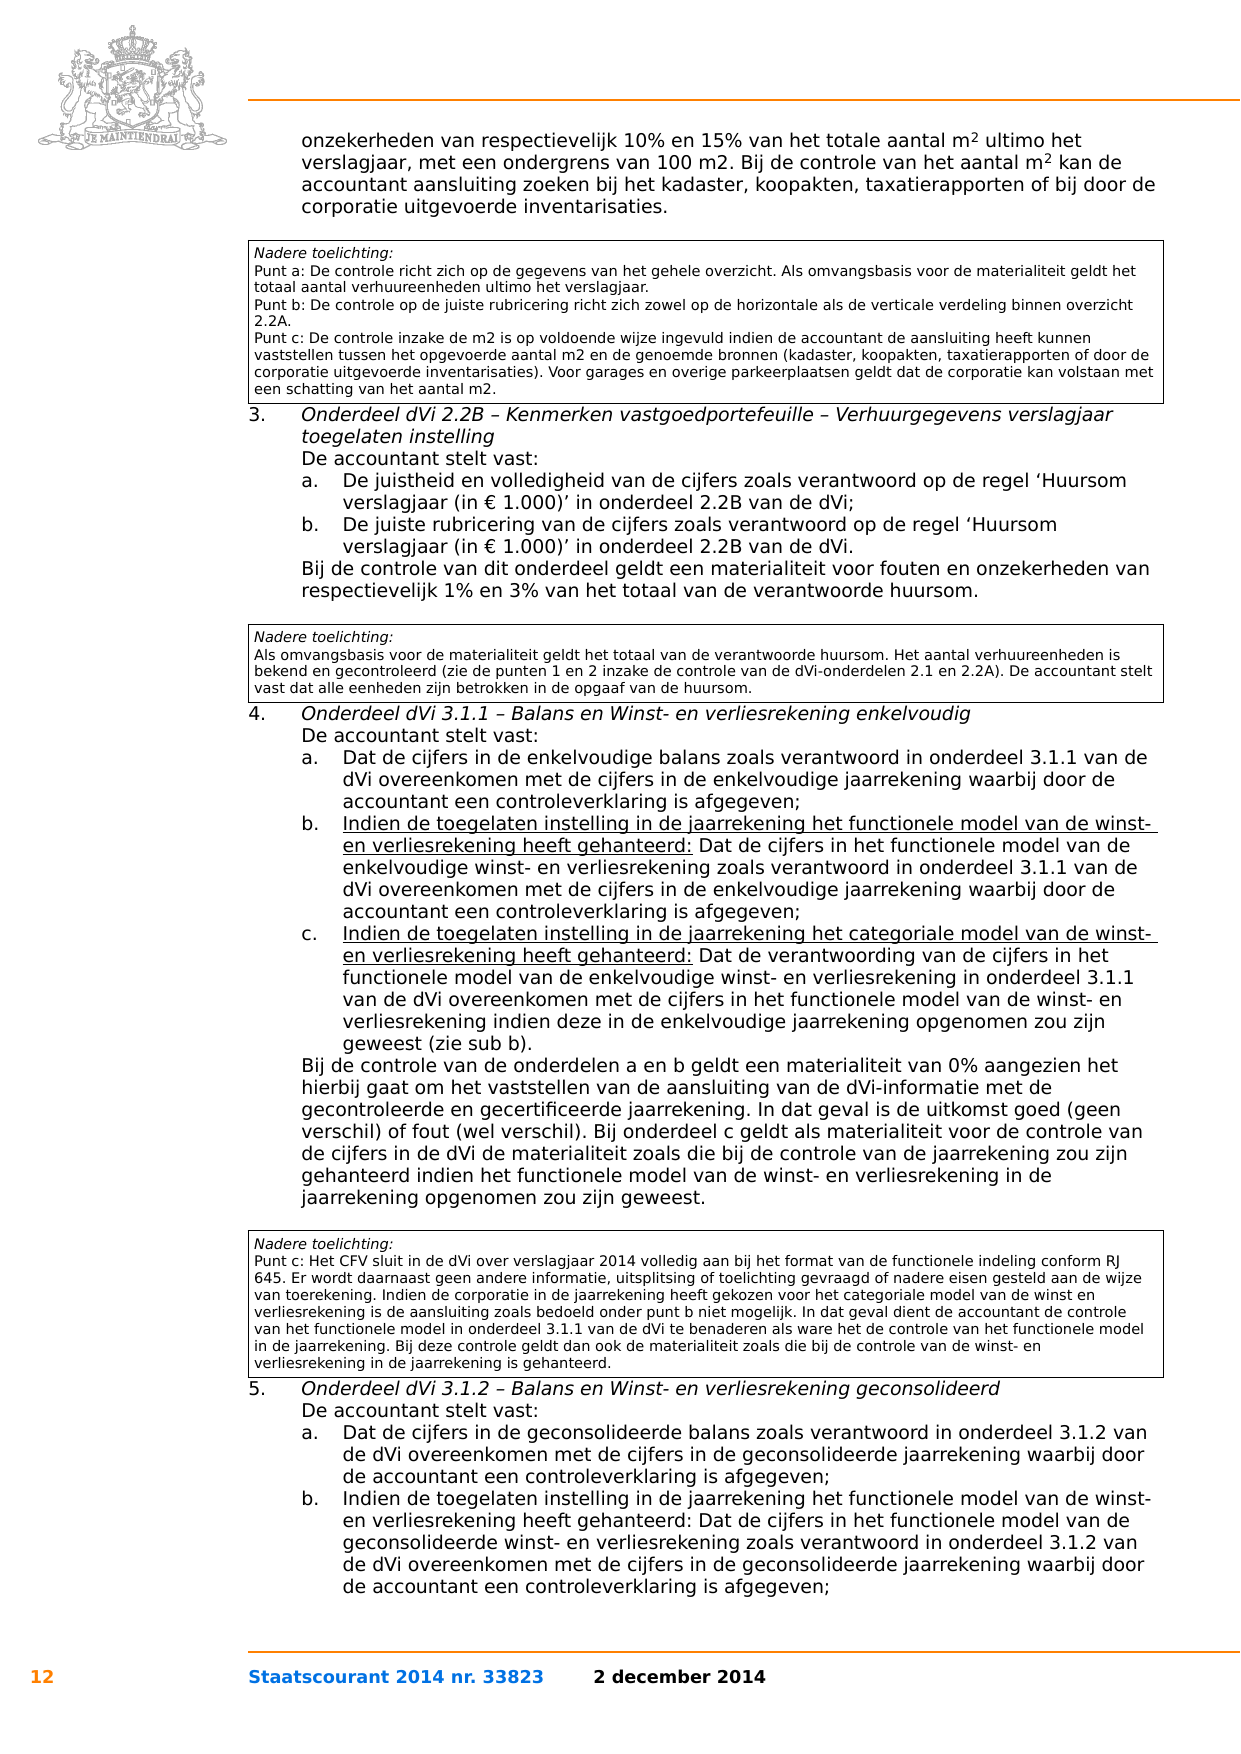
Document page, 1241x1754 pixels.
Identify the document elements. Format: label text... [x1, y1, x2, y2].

text b. Indien de toegelaten instelling in de jaarrekening het functionele model van de winst- en verliesrekening heeft gehanteerd: Dat de cijfers in het functionele model van de enkelvoudige winst- en verliesrekening zoals verantwoord in onderdeel 3.1.1 van de dVi overeenkomen met de cijfers in de enkelvoudige jaarrekening waarbij door de accountant een controleverklaring is afgegeven; [301, 813, 1163, 923]
text Bij de controle van de onderdelen a en b geldt een materialiteit van 0% aangezien het hierbij gaat om het vaststellen van de aansluiting van de dVi-informatie met de gecontroleerde en gecertificeerde jaarrekening. In dat geval is de uitkomst goed (geen verschil) of fout (wel verschil). Bij onderdeel c geldt als materialiteit voor de controle van de cijfers in de dVi de materialiteit zoals die bij de controle van de jaarrekening zou zijn gehanteerd indien het functionele model van de winst- en verliesrekening in de jaarrekening opgenomen zou zijn geweest. [301, 1055, 1163, 1208]
table_header Nadere toelichting: [249, 241, 1163, 262]
text 3. Onderdeel dVi 2.2B – Kenmerken vastgoedportefeuille – Verhuurgegevens verslagjaar toegelaten instelling [248, 404, 1163, 448]
text c. Indien de toegelaten instelling in de jaarrekening het categoriale model van de winst- en verliesrekening heeft gehanteerd: Dat de verantwoording van de cijfers in het functionele model van de enkelvoudige winst- en verliesrekening in onderdeel 3.1.1 van de dVi overeenkomen met de cijfers in het functionele model van de winst- en verliesrekening indien deze in de enkelvoudige jaarrekening opgenomen zou zijn geweest (zie sub b). [301, 923, 1163, 1055]
text De accountant stelt vast: [301, 725, 1163, 747]
text De accountant stelt vast: [301, 1400, 1163, 1422]
text a. Dat de cijfers in de enkelvoudige balans zoals verantwoord in onderdeel 3.1.1 van de dVi overeenkomen met de cijfers in de enkelvoudige jaarrekening waarbij door de accountant een controleverklaring is afgegeven; [301, 747, 1163, 813]
table_cell Punt a: De controle richt zich op de gegevens van het gehele overzicht. Als omvangsbasis voor de materialiteit geldt het totaal aantal verhuureenheden ultimo het verslagjaar. [249, 263, 1163, 296]
text a. De juistheid en volledigheid van de cijfers zoals verantwoord op de regel ‘Huursom verslagjaar (in € 1.000)’ in onderdeel 2.2B van de dVi; [301, 470, 1163, 514]
text 4. Onderdeel dVi 3.1.1 – Balans en Winst- en verliesrekening enkelvoudig [248, 703, 1163, 725]
text b. De juiste rubricering van de cijfers zoals verantwoord op de regel ‘Huursom verslagjaar (in € 1.000)’ in onderdeel 2.2B van de dVi. [301, 514, 1163, 558]
table_header Nadere toelichting: [249, 1231, 1163, 1253]
table_cell Als omvangsbasis voor de materialiteit geldt het totaal van de verantwoorde huursom. Het aantal verhuureenheden is bekend en gecontroleerd (zie de punten 1 en 2 inzake de controle van de dVi-onderdelen 2.1 en 2.2A). De accountant stelt vast dat alle eenheden zijn betrokken in de opgaaf van de huursom. [249, 646, 1163, 702]
picture [38, 25, 227, 150]
table_cell Punt b: De controle op de juiste rubricering richt zich zowel op de horizontale als de verticale verdeling binnen overzicht 2.2A. [249, 296, 1163, 330]
text a. Dat de cijfers in de geconsolideerde balans zoals verantwoord in onderdeel 3.1.2 van de dVi overeenkomen met de cijfers in de geconsolideerde jaarrekening waarbij door de accountant een controleverklaring is afgegeven; [301, 1422, 1163, 1488]
table_header Nadere toelichting: [249, 625, 1163, 646]
text onzekerheden van respectievelijk 10% en 15% van het totale aantal m2 ultimo het verslagjaar, met een ondergrens van 100 m2. Bij de controle van het aantal m2 kan de accountant aansluiting zoeken bij het kadaster, koopakten, taxatierapporten of bij door de corporatie uitgevoerde inventarisaties. [301, 130, 1163, 218]
text 5. Onderdeel dVi 3.1.2 – Balans en Winst- en verliesrekening geconsolideerd [248, 1378, 1163, 1400]
text Bij de controle van dit onderdeel geldt een materialiteit voor fouten en onzekerheden van respectievelijk 1% en 3% van het totaal van de verantwoorde huursom. [301, 558, 1163, 602]
table_cell Punt c: Het CFV sluit in de dVi over verslagjaar 2014 volledig aan bij het format van de functionele indeling conform RJ 645. Er wordt daarnaast geen andere informatie, uitsplitsing of toelichting gevraagd of nadere eisen gesteld aan de wijze van toerekening. Indien de corporatie in de jaarrekening heeft gekozen voor het categoriale model van de winst en verliesrekening is de aansluiting zoals bedoeld onder punt b niet mogelijk. In dat geval dient de accountant de controle van het functionele model in onderdeel 3.1.1 van de dVi te benaderen als ware het de controle van het functionele model in de jaarrekening. Bij deze controle geldt dan ook de materialiteit zoals die bij de controle van de winst- en verliesrekening in de jaarrekening is gehanteerd. [249, 1253, 1163, 1377]
text De accountant stelt vast: [301, 448, 1163, 470]
text b. Indien de toegelaten instelling in de jaarrekening het functionele model van de winst- en verliesrekening heeft gehanteerd: Dat de cijfers in het functionele model van de geconsolideerde winst- en verliesrekening zoals verantwoord in onderdeel 3.1.2 van de dVi overeenkomen met de cijfers in de geconsolideerde jaarrekening waarbij door de accountant een controleverklaring is afgegeven; [301, 1488, 1163, 1597]
table_cell Punt c: De controle inzake de m2 is op voldoende wijze ingevuld indien de accountant de aansluiting heeft kunnen vaststellen tussen het opgevoerde aantal m2 en de genoemde bronnen (kadaster, koopakten, taxatierapporten of door de corporatie uitgevoerde inventarisaties). Voor garages en overige parkeerplaatsen geldt dat de corporatie kan volstaan met een schatting van het aantal m2. [249, 330, 1163, 403]
